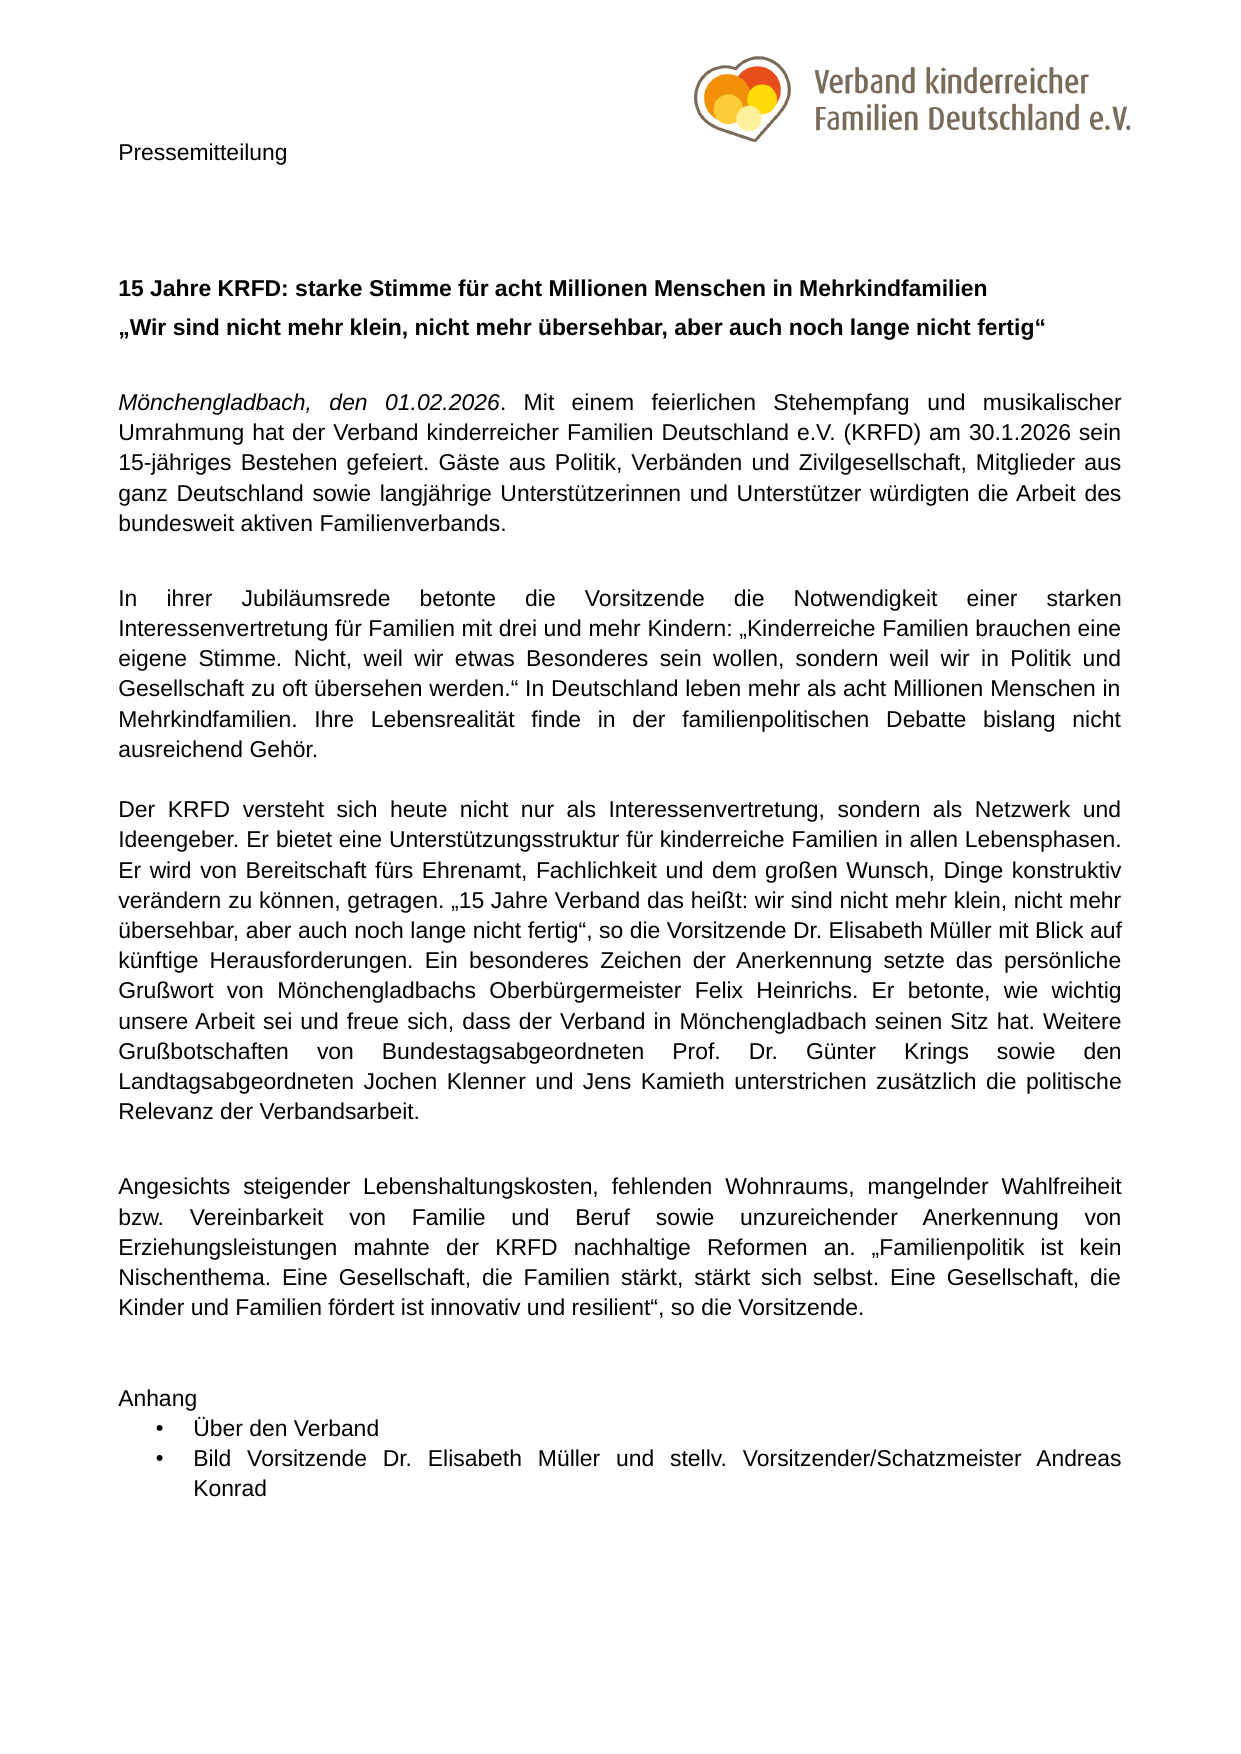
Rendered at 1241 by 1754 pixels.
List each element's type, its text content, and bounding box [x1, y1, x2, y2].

text Mönchengladbach, den 01.02.2026. Mit einem feierlichen Stehempfang und musikalischer Umrahmung hat der Verband kinderreicher Familien Deutschland e.V. (KRFD) am 30.1.2026 sein 15-jähriges Bestehen gefeiert. Gäste aus Politik, Verbänden und Zivilgesellschaft, Mitglieder aus ganz Deutschland sowie langjährige Unterstützerinnen und Unterstützer würdigten die Arbeit des bundesweit aktiven Familienverbands. [118, 389, 1122, 536]
text Anhang [118, 1385, 1122, 1411]
text „Wir sind nicht mehr klein, nicht mehr übersehbar, aber auch noch lange nicht fertig“ [118, 314, 1122, 340]
list Über den Verband [156, 1415, 1122, 1441]
text In ihrer Jubiläumsrede betonte die Vorsitzende die Notwendigkeit einer starken Interessenvertretung für Familien mit drei und mehr Kindern: „Kinderreiche Familien brauchen eine eigene Stimme. Nicht, weil wir etwas Besonderes sein wollen, sondern weil wir in Politik und Gesellschaft zu oft übersehen werden.“ In Deutschland leben mehr als acht Millionen Menschen in Mehrkindfamilien. Ihre Lebensrealität finde in der familienpolitischen Debatte bislang nicht ausreichend Gehör. [118, 585, 1122, 762]
text Angesichts steigender Lebenshaltungskosten, fehlenden Wohnraums, mangelnder Wahlfreiheit bzw. Vereinbarkeit von Familie und Beruf sowie unzureichender Anerkennung von Erziehungsleistungen mahnte der KRFD nachhaltige Reformen an. „Familienpolitik ist kein Nischenthema. Eine Gesellschaft, die Familien stärkt, stärkt sich selbst. Eine Gesellschaft, die Kinder und Familien fördert ist innovativ und resilient“, so die Vorsitzende. [118, 1173, 1122, 1321]
picture [694, 56, 1131, 142]
subtitle Pressemitteilung [118, 139, 1122, 165]
subtitle 15 Jahre KRFD: starke Stimme für acht Millionen Menschen in Mehrkindfamilien [118, 275, 1122, 301]
text Der KRFD versteht sich heute nicht nur als Interessenvertretung, sondern als Netzwerk und Ideengeber. Er bietet eine Unterstützungsstruktur für kinderreiche Familien in allen Lebensphasen. Er wird von Bereitschaft fürs Ehrenamt, Fachlichkeit und dem großen Wunsch, Dinge konstruktiv verändern zu können, getragen. „15 Jahre Verband das heißt: wir sind nicht mehr klein, nicht mehr übersehbar, aber auch noch lange nicht fertig“, so die Vorsitzende Dr. Elisabeth Müller mit Blick auf künftige Herausforderungen. Ein besonderes Zeichen der Anerkennung setzte das persönliche Grußwort von Mönchengladbachs Oberbürgermeister Felix Heinrichs. Er betonte, wie wichtig unsere Arbeit sei und freue sich, dass der Verband in Mönchengladbach seinen Sitz hat. Weitere Grußbotschaften von Bundestagsabgeordneten Prof. Dr. Günter Krings sowie den Landtagsabgeordneten Jochen Klenner und Jens Kamieth unterstrichen zusätzlich die politische Relevanz der Verbandsarbeit. [118, 796, 1122, 1125]
list Bild Vorsitzende Dr. Elisabeth Müller und stellv. Vorsitzender/Schatzmeister Andreas Konrad [156, 1445, 1122, 1502]
